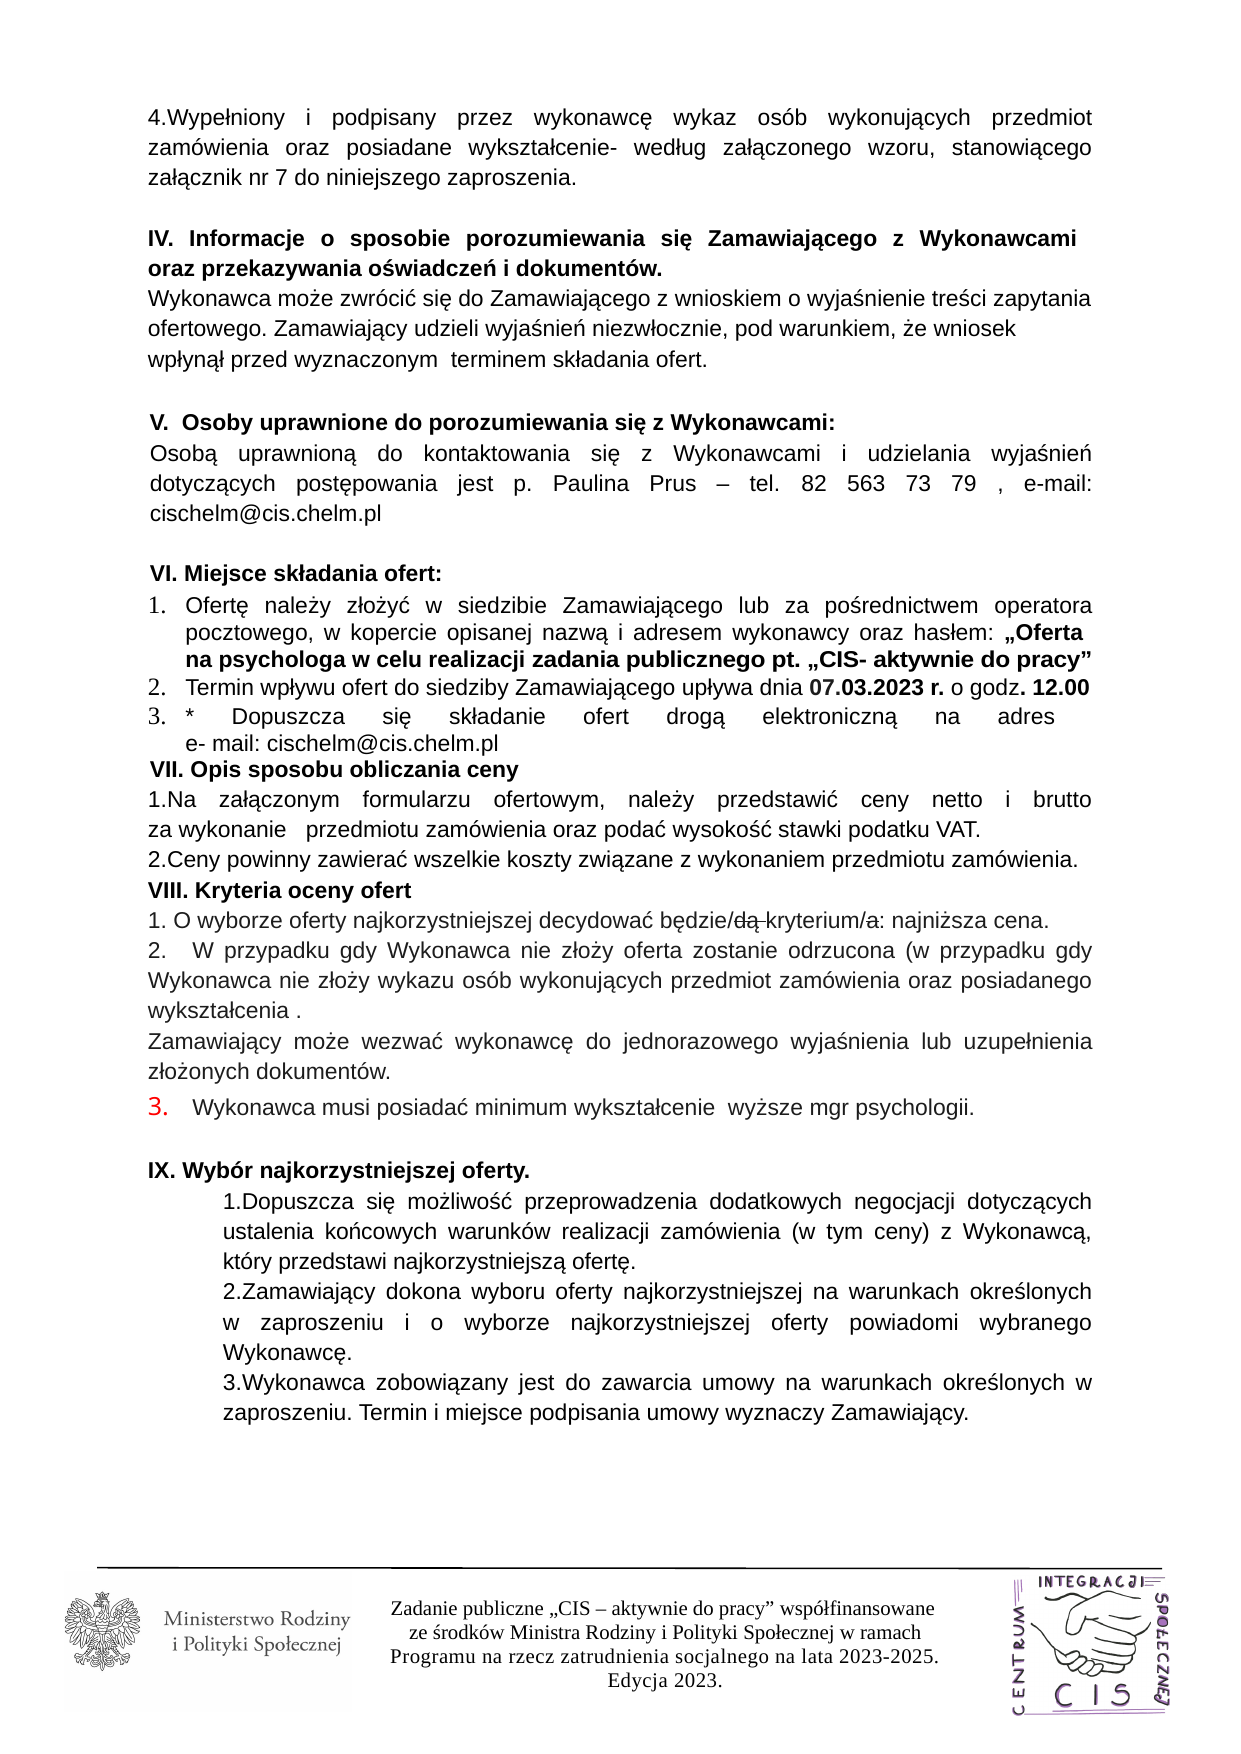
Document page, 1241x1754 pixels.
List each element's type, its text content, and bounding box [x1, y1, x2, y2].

text IX. Wybór najkorzystniejszej oferty. [148, 1157, 1093, 1184]
text 1.Na załączonym formularzu ofertowym, należy przedstawić ceny netto i brutto za wykonanie przedmiotu zamówienia oraz podać wysokość stawki podatku VAT. [148, 786, 1093, 843]
text 2.Zamawiający dokona wyboru oferty najkorzystniejszej na warunkach określonych w zaproszeniu i o wyborze najkorzystniejszej oferty powiadomi wybranego Wykonawcę. [223, 1278, 1093, 1365]
text VII. Opis sposobu obliczania ceny [149, 756, 1093, 782]
text IV. Informacje o sposobie porozumiewania się Zamawiającego z Wykonawcami oraz przekazywania oświadczeń i dokumentów. [148, 225, 1093, 281]
list Termin wpływu ofert do siedziby Zamawiającego upływa dnia 07.03.2023 r. o godz. 12.00 [148, 672, 1093, 701]
list Wykonawca musi posiadać minimum wykształcenie wyższe mgr psychologii. [148, 1088, 1093, 1122]
text Wykonawca może zwrócić się do Zamawiającego z wnioskiem o wyjaśnienie treści zapytania ofertowego. Zamawiający udzieli wyjaśnień niezwłocznie, pod warunkiem, że wniosek wpłynął przed wyznaczonym terminem składania ofert. [148, 285, 1093, 405]
text Osobą uprawnioną do kontaktowania się z Wykonawcami i udzielania wyjaśnień dotyczących postępowania jest p. Paulina Prus – tel. 82 563 73 79 , e-mail: cischelm@cis.chelm.pl [149, 439, 1093, 526]
text 3.Wykonawca zobowiązany jest do zawarcia umowy na warunkach określonych w zaproszeniu. Termin i miejsce podpisania umowy wyznaczy Zamawiający. [223, 1369, 1093, 1426]
text VI. Miejsce składania ofert: [149, 560, 1093, 587]
text V. Osoby uprawnione do porozumiewania się z Wykonawcami: [149, 409, 1093, 436]
text VIII. Kryteria oceny ofert [148, 877, 1093, 903]
list Ofertę należy złożyć w siedzibie Zamawiającego lub za pośrednictwem operatora pocztowego, w kopercie opisanej nazwą i adresem wykonawcy oraz hasłem: „Oferta na psychologa w celu realizacji zadania publicznego pt. „CIS- aktywnie do pracy” [148, 591, 1093, 672]
text 1. O wyborze oferty najkorzystniejszej decydować będzie/dą kryterium/a: najniższa cena. [148, 907, 1093, 933]
list W przypadku gdy Wykonawca nie złoży oferta zostanie odrzucona (w przypadku gdy Wykonawca nie złoży wykazu osób wykonujących przedmiot zamówienia oraz posiadanego wykształcenia . [148, 937, 1093, 1024]
list 4.Wypełniony i podpisany przez wykonawcę wykaz osób wykonujących przedmiot zamówienia oraz posiadane wykształcenie- według załączonego wzoru, stanowiącego załącznik nr 7 do niniejszego zaproszenia. [148, 104, 1093, 191]
text 1.Dopuszcza się możliwość przeprowadzenia dodatkowych negocjacji dotyczących ustalenia końcowych warunków realizacji zamówienia (w tym ceny) z Wykonawcą, który przedstawi najkorzystniejszą ofertę. [223, 1188, 1093, 1274]
text Zamawiający może wezwać wykonawcę do jednorazowego wyjaśnienia lub uzupełnienia złożonych dokumentów. [148, 1028, 1093, 1084]
list * Dopuszcza się składanie ofert drogą elektroniczną na adres e- mail: cischelm@cis.chelm.pl [148, 701, 1093, 756]
text 2.Ceny powinny zawierać wszelkie koszty związane z wykonaniem przedmiotu zamówienia. [148, 846, 1093, 873]
